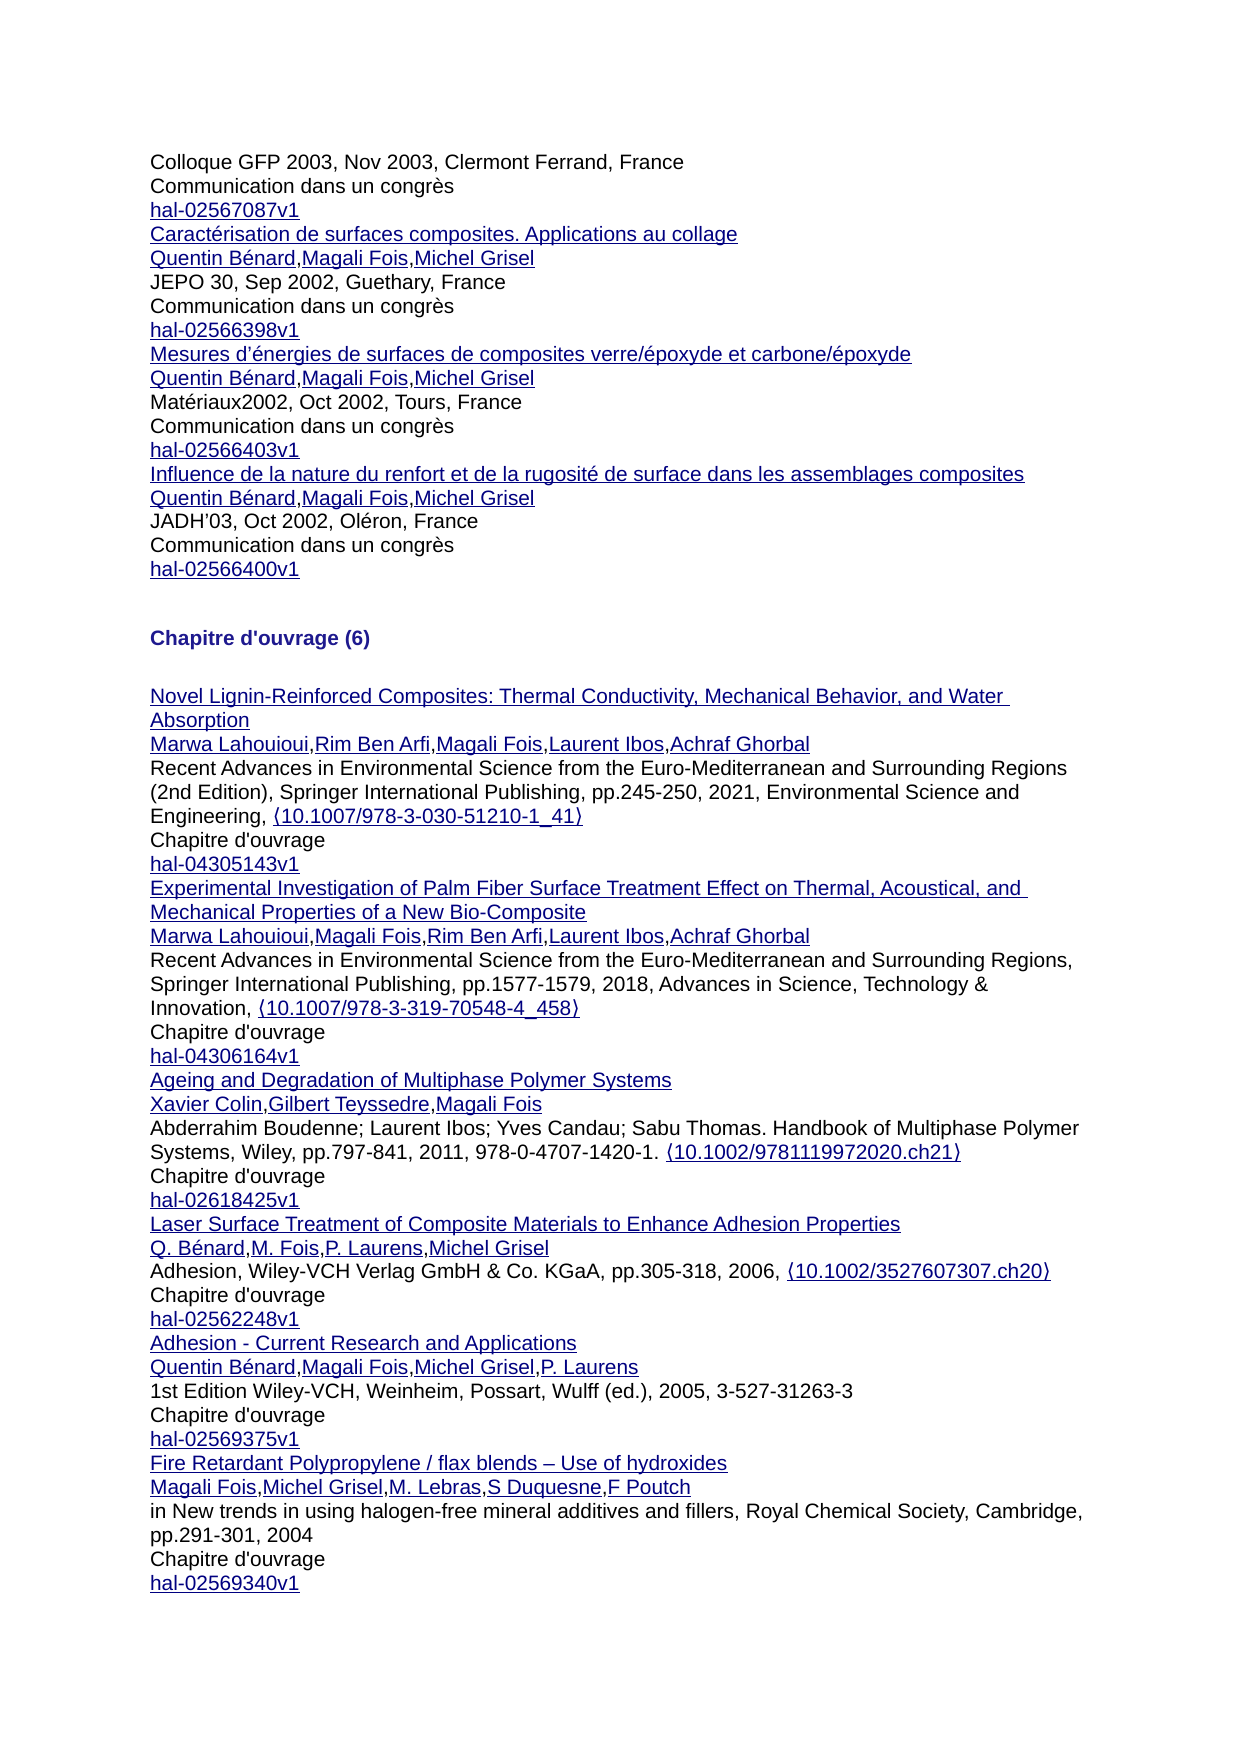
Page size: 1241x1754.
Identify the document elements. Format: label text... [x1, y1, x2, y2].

table_cell Influence de la nature du renfort et de la rugosité de surface dans les assemblages composites Quentin Bénard,Magali Fois,Michel Grisel JADH’03, Oct 2002, Oléron, France Communication dans un congrès hal-02566400v1 [150, 461, 1090, 581]
table_cell Mesures d’énergies de surfaces de composites verre/époxyde et carbone/époxyde Quentin Bénard,Magali Fois,Michel Grisel Matériaux2002, Oct 2002, Tours, France Communication dans un congrès hal-02566403v1 [150, 342, 1090, 461]
table_cell Experimental Investigation of Palm Fiber Surface Treatment Effect on Thermal, Acoustical, and Mechanical Properties of a New Bio-Composite Marwa Lahouioui,Magali Fois,Rim Ben Arfi,Laurent Ibos,Achraf Ghorbal Recent Advances in Environmental Science from the Euro-Mediterranean and Surrounding Regions, Springer International Publishing, pp.1577-1579, 2018, Advances in Science, Technology & Innovation, ⟨10.1007/978-3-319-70548-4_458⟩ Chapitre d'ouvrage hal-04306164v1 [150, 876, 1090, 1068]
table_header Novel Lignin-Reinforced Composites: Thermal Conductivity, Mechanical Behavior, and Water Absorption Marwa Lahouioui,Rim Ben Arfi,Magali Fois,Laurent Ibos,Achraf Ghorbal Recent Advances in Environmental Science from the Euro-Mediterranean and Surrounding Regions (2nd Edition), Springer International Publishing, pp.245-250, 2021, Environmental Science and Engineering, ⟨10.1007/978-3-030-51210-1_41⟩ Chapitre d'ouvrage hal-04305143v1 [150, 684, 1090, 876]
table_cell Adhesion - Current Research and Applications Quentin Bénard,Magali Fois,Michel Grisel,P. Laurens 1st Edition Wiley-VCH, Weinheim, Possart, Wulff (ed.), 2005, 3-527-31263-3 Chapitre d'ouvrage hal-02569375v1 [150, 1331, 1090, 1451]
table_cell Colloque GFP 2003, Nov 2003, Clermont Ferrand, France Communication dans un congrès hal-02567087v1 [150, 150, 1090, 222]
table_cell Ageing and Degradation of Multiphase Polymer Systems Xavier Colin,Gilbert Teyssedre,Magali Fois Abderrahim Boudenne; Laurent Ibos; Yves Candau; Sabu Thomas. Handbook of Multiphase Polymer Systems, Wiley, pp.797-841, 2011, 978-0-4707-1420-1. ⟨10.1002/9781119972020.ch21⟩ Chapitre d'ouvrage hal-02618425v1 [150, 1068, 1090, 1211]
table_cell Fire Retardant Polypropylene / flax blends – Use of hydroxides Magali Fois,Michel Grisel,M. Lebras,S Duquesne,F Poutch in New trends in using halogen-free mineral additives and fillers, Royal Chemical Society, Cambridge, pp.291-301, 2004 Chapitre d'ouvrage hal-02569340v1 [150, 1451, 1090, 1595]
table_cell Caractérisation de surfaces composites. Applications au collage Quentin Bénard,Magali Fois,Michel Grisel JEPO 30, Sep 2002, Guethary, France Communication dans un congrès hal-02566398v1 [150, 222, 1090, 342]
table_cell Laser Surface Treatment of Composite Materials to Enhance Adhesion Properties Q. Bénard,M. Fois,P. Laurens,Michel Grisel Adhesion, Wiley-VCH Verlag GmbH & Co. KGaA, pp.305-318, 2006, ⟨10.1002/3527607307.ch20⟩ Chapitre d'ouvrage hal-02562248v1 [150, 1211, 1090, 1331]
subtitle Chapitre d'ouvrage (6) [150, 626, 1090, 650]
